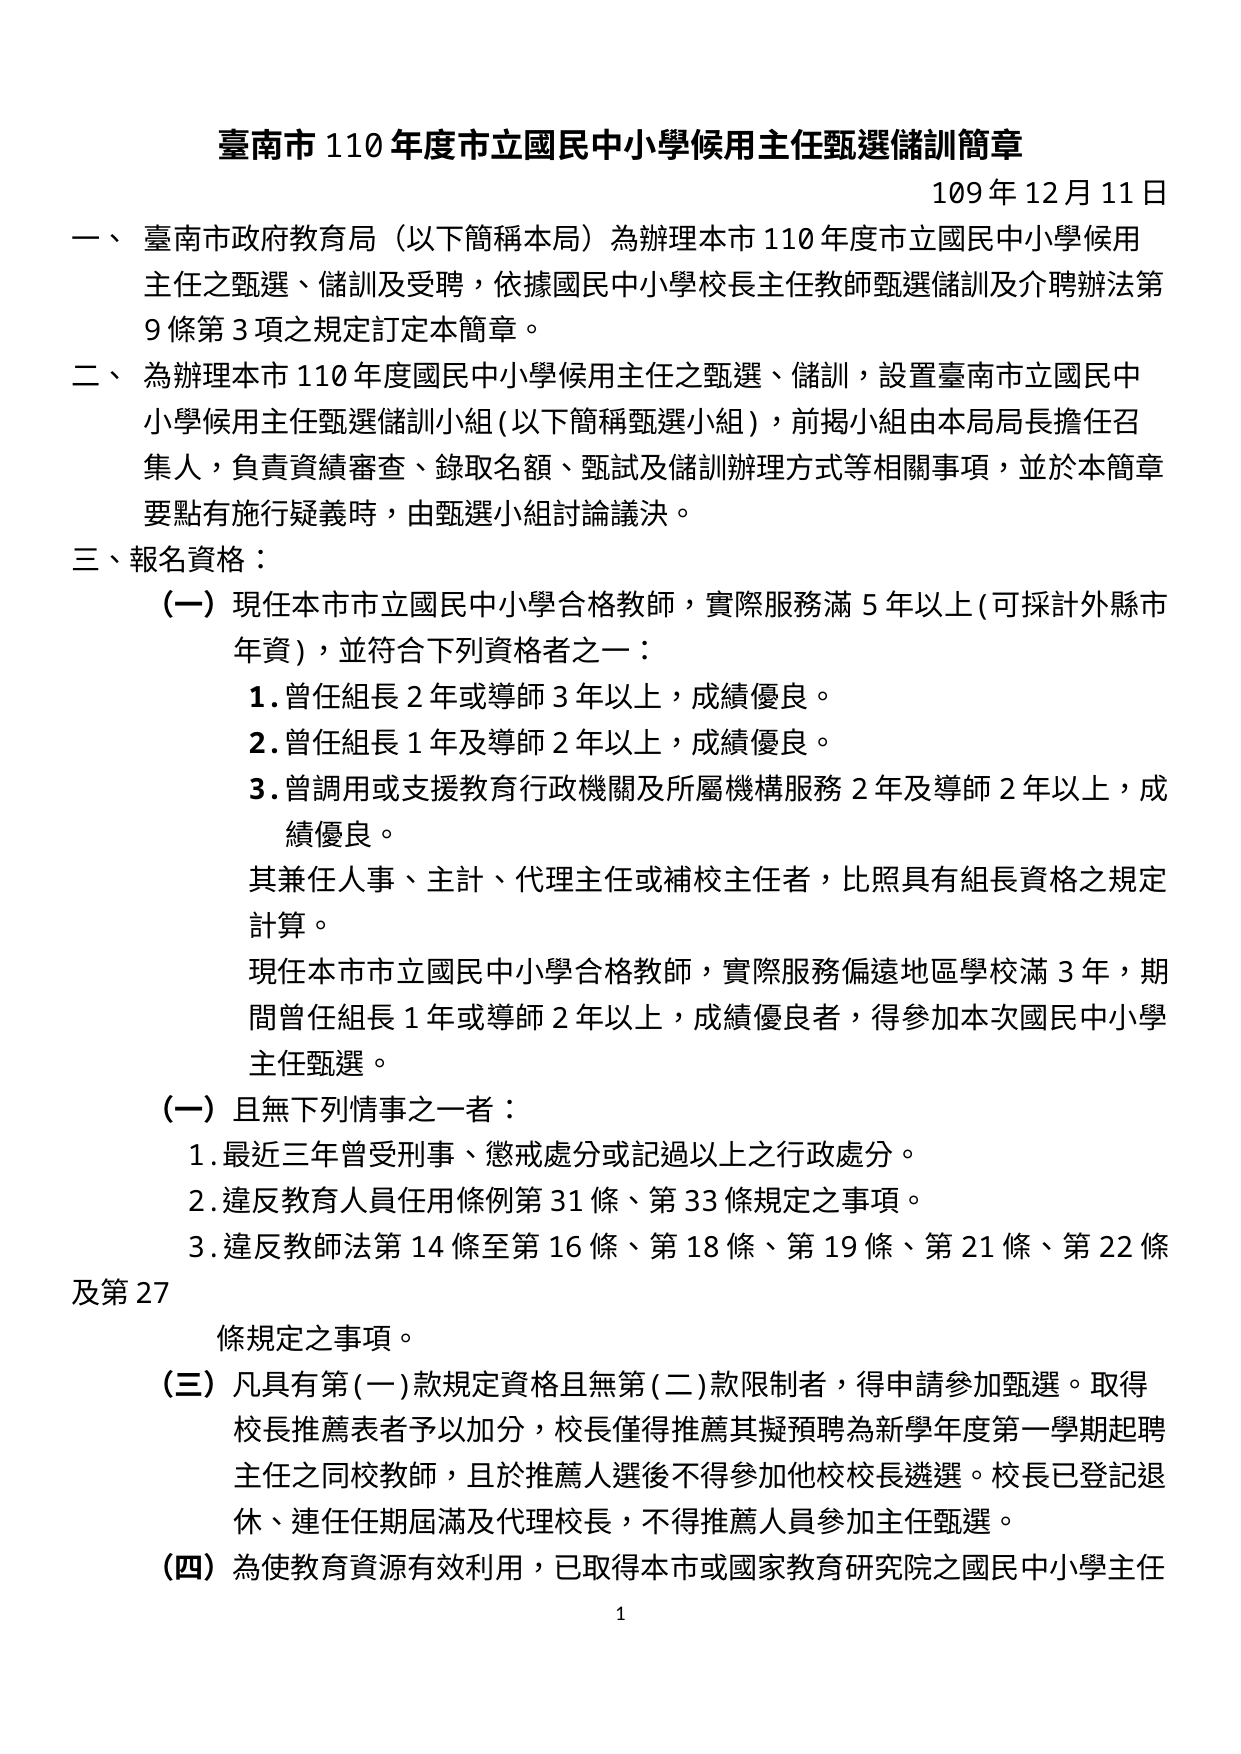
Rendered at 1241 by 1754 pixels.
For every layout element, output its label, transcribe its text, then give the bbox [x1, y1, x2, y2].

text 二、 為辦理本市110年度國民中小學候用主任之甄選、儲訓，設置臺南市立國民中小學候用主任甄選儲訓小組(以下簡稱甄選小組)，前揭小組由本局局長擔任召集人，負責資績審查、錄取名額、甄試及儲訓辦理方式等相關事項，並於本簡章要點有施行疑義時，由甄選小組討論議決。 [71, 350, 1169, 533]
list 為使教育資源有效利用，已取得本市或國家教育研究院之國民中小學主任 [145, 1542, 1169, 1587]
text 臺南市110年度市立國民中小學候用主任甄選儲訓簡章 [71, 121, 1169, 167]
list 且無下列情事之一者： [145, 1083, 1169, 1129]
list 曾調用或支援教育行政機關及所屬機構服務2年及導師2年以上，成績優良。 [248, 762, 1169, 854]
text 2.違反教育人員任用條例第31條、第33條規定之事項。 [71, 1175, 1169, 1221]
text 1.最近三年曾受刑事、懲戒處分或記過以上之行政處分。 [71, 1129, 1169, 1175]
text 現任本市市立國民中小學合格教師，實際服務偏遠地區學校滿3年，期間曾任組長1年或導師2年以上，成績優良者，得參加本次國民中小學主任甄選。 [248, 946, 1169, 1083]
text 3.違反教師法第14條至第16條、第18條、第19條、第21條、第22條及第27 [71, 1221, 1169, 1312]
list 曾任組長2年或導師3年以上，成績優良。 [248, 671, 1169, 717]
text 一、 臺南市政府教育局（以下簡稱本局）為辦理本市110年度市立國民中小學候用主任之甄選、儲訓及受聘，依據國民中小學校長主任教師甄選儲訓及介聘辦法第9條第3項之規定訂定本簡章。 [71, 212, 1169, 350]
text 其兼任人事、主計、代理主任或補校主任者，比照具有組長資格之規定計算。 [248, 854, 1169, 946]
list 現任本市市立國民中小學合格教師，實際服務滿5年以上(可採計外縣市年資)，並符合下列資格者之一： [145, 579, 1169, 671]
text 三、報名資格： [71, 533, 1169, 579]
text 109年12月11日 [71, 167, 1169, 212]
list 凡具有第(一)款規定資格且無第(二)款限制者，得申請參加甄選。取得校長推薦表者予以加分，校長僅得推薦其擬預聘為新學年度第一學期起聘主任之同校教師，且於推薦人選後不得參加他校校長遴選。校長已登記退休、連任任期屆滿及代理校長，不得推薦人員參加主任甄選。 [145, 1358, 1169, 1542]
text 條規定之事項。 [71, 1312, 1169, 1358]
list 曾任組長1年及導師2年以上，成績優良。 [248, 717, 1169, 762]
